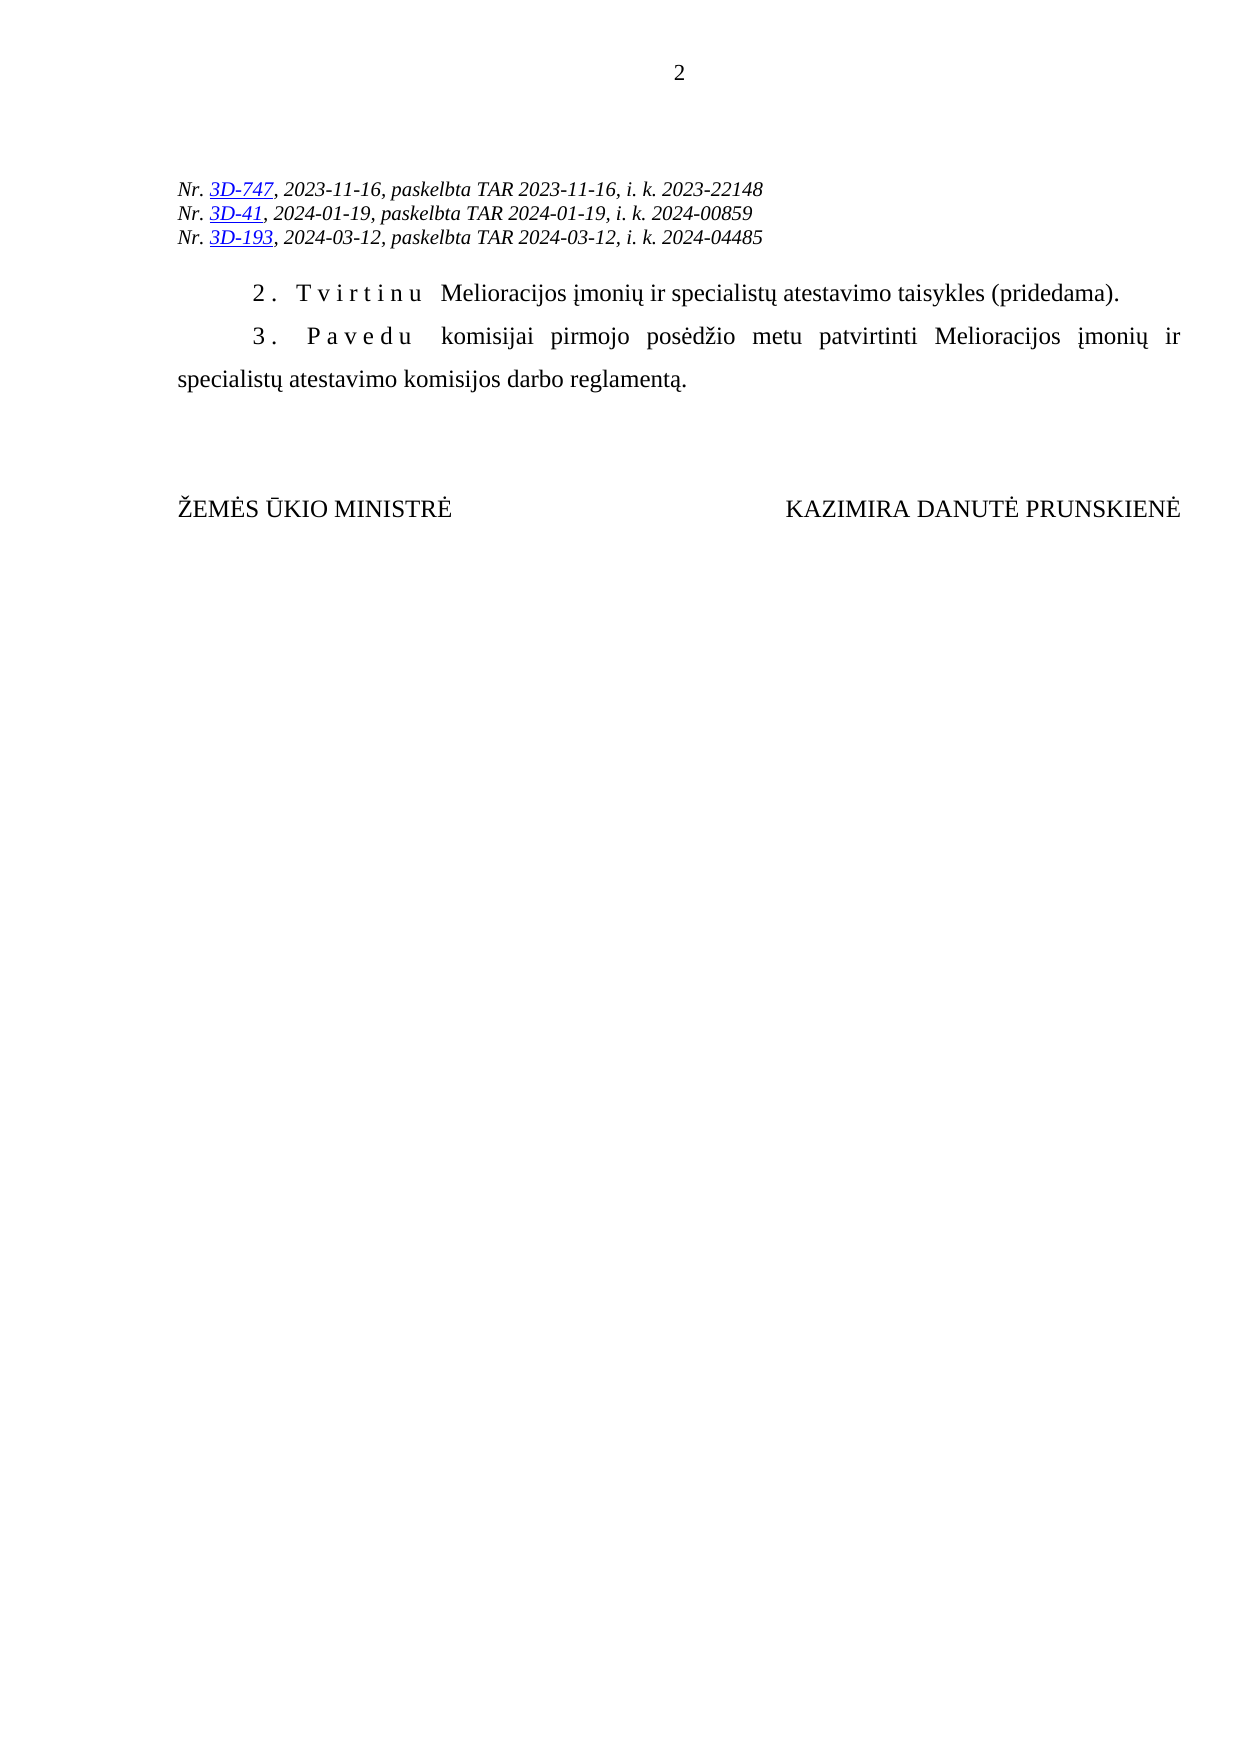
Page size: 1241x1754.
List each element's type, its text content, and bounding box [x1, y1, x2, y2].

text Nr. 3D-41, 2024-01-19, paskelbta TAR 2024-01-19, i. k. 2024-00859 [177, 201, 1181, 225]
text Nr. 3D-747, 2023-11-16, paskelbta TAR 2023-11-16, i. k. 2023-22148 [177, 177, 1181, 201]
text Nr. 3D-193, 2024-03-12, paskelbta TAR 2024-03-12, i. k. 2024-04485 [177, 225, 1181, 249]
text 2. Tvirtinu Melioracijos įmonių ir specialistų atestavimo taisykles (pridedama). [177, 278, 1181, 307]
text 3. Pavedu komisijai pirmojo posėdžio metu patvirtinti Melioracijos įmonių ir specialistų atestavimo komisijos darbo reglamentą. [177, 321, 1181, 393]
text ŽEMĖS ŪKIO MINISTRĖ KAZIMIRA DANUTĖ PRUNSKIENĖ [177, 494, 1181, 522]
